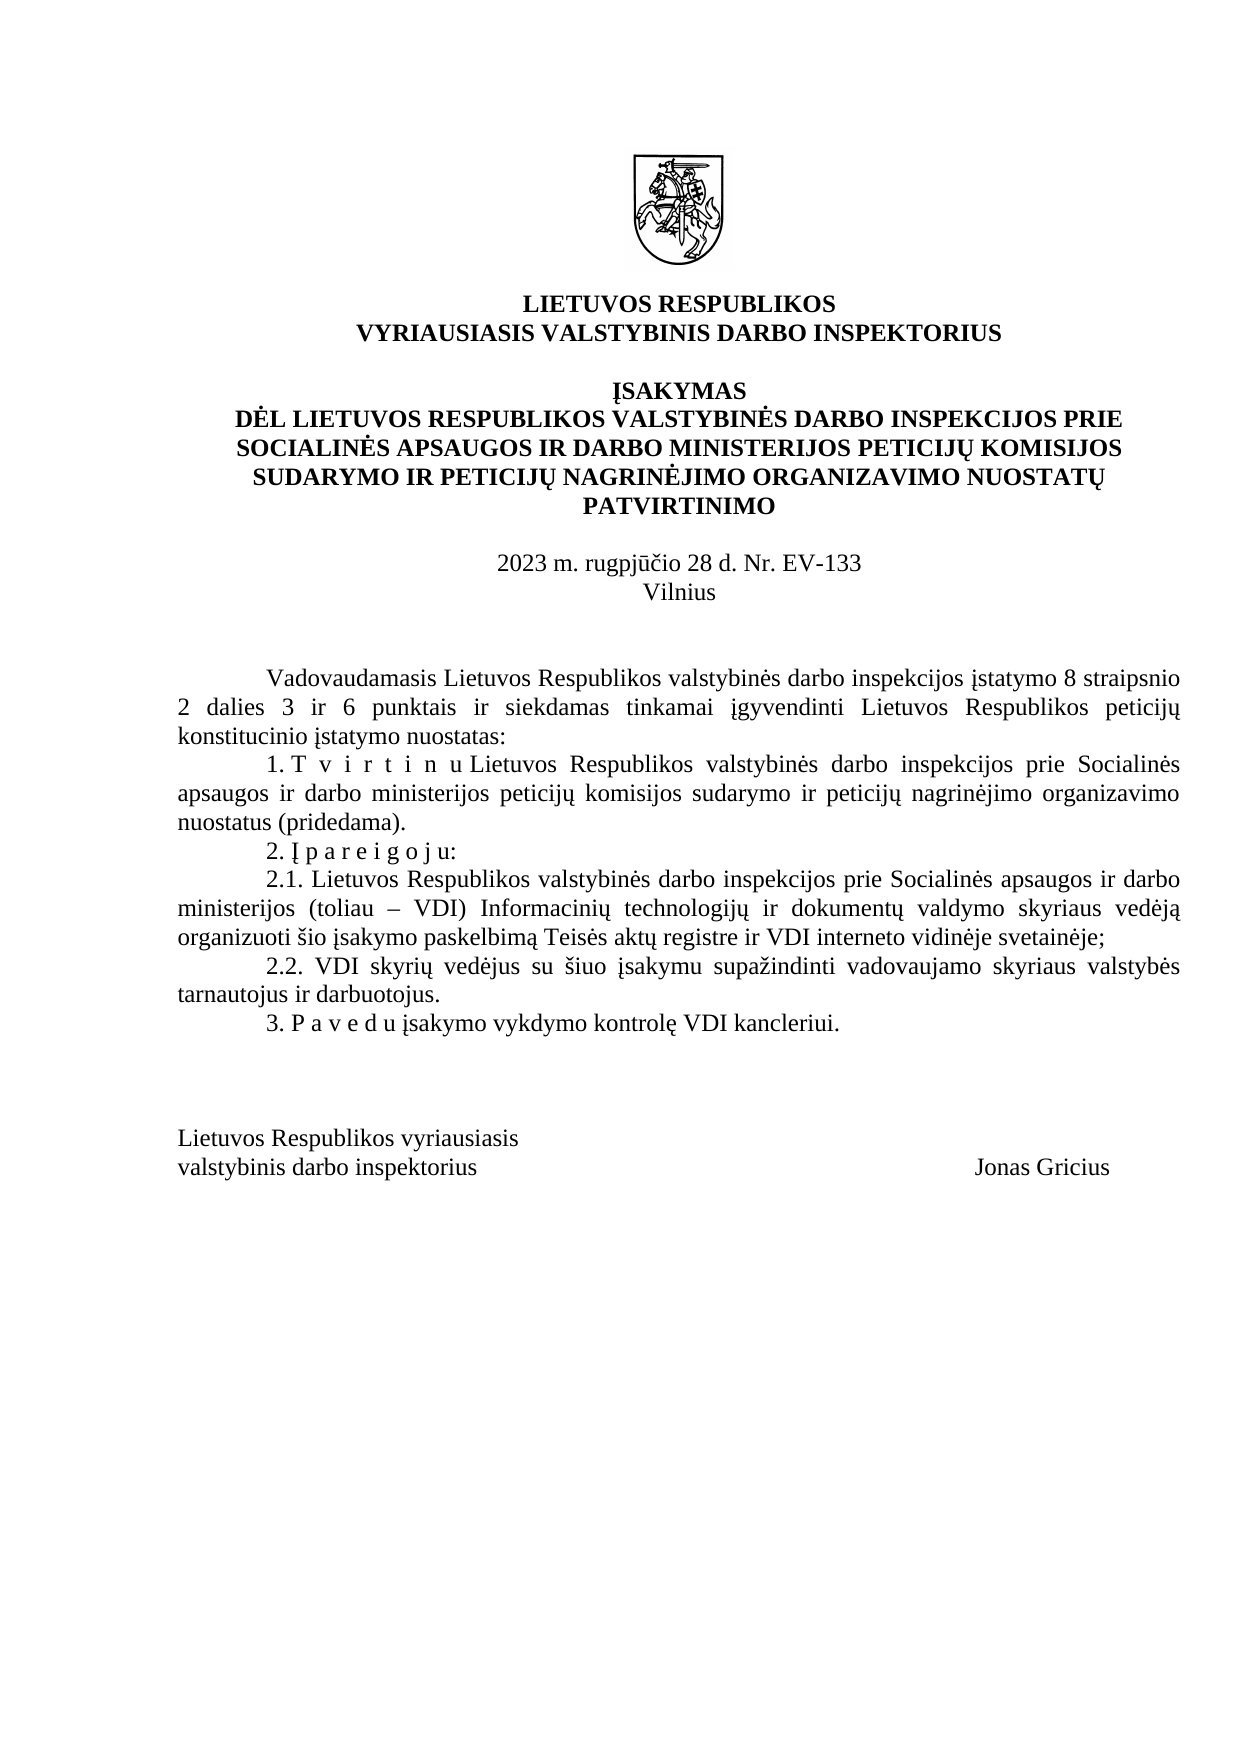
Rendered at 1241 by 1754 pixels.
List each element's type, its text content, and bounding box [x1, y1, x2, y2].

text 3. P a v e d u įsakymo vykdymo kontrolę VDI kancleriui. [177, 1008, 1181, 1037]
text LIETUVOS RESPUBLIKOS [177, 289, 1181, 318]
text VYRIAUSIASIS VALSTYBINIS DARBO INSPEKTORIUS [177, 318, 1181, 347]
text valstybinis darbo inspektorius Jonas Gricius [177, 1152, 1181, 1181]
text 2023 m. rugpjūčio 28 d. Nr. EV-133 [177, 548, 1181, 577]
text ĮSAKYMAS [177, 376, 1181, 404]
text 2.2. VDI skyrių vedėjus su šiuo įsakymu supažindinti vadovaujamo skyriaus valstybės tarnautojus ir darbuotojus. [177, 951, 1181, 1008]
text 2.1. Lietuvos Respublikos valstybinės darbo inspekcijos prie Socialinės apsaugos ir darbo ministerijos (toliau – VDI) Informacinių technologijų ir dokumentų valdymo skyriaus vedėją organizuoti šio įsakymo paskelbimą Teisės aktų registre ir VDI interneto vidinėje svetainėje; [177, 864, 1181, 951]
text 1. T v i r t i n u Lietuvos Respublikos valstybinės darbo inspekcijos prie Socialinės apsaugos ir darbo ministerijos peticijų komisijos sudarymo ir peticijų nagrinėjimo organizavimo nuostatus (pridedama). [177, 749, 1181, 836]
text DĖL Lietuvos respublikos Valstybinės darbo inspekcijos prie socialinės apsaugos ir darbo ministerijos PETICIJŲ KOMISIJOS SUDARYMO IR PETICIJŲ NAGRINĖJIMO ORGANIZAVIMO NUOSTATŲ PATVIRTINIMO [177, 404, 1181, 519]
text Vilnius [177, 577, 1181, 606]
text Lietuvos Respublikos vyriausiasis [177, 1123, 1181, 1152]
text Vadovaudamasis Lietuvos Respublikos valstybinės darbo inspekcijos įstatymo 8 straipsnio 2 dalies 3 ir 6 punktais ir siekdamas tinkamai įgyvendinti Lietuvos Respublikos peticijų konstitucinio įstatymo nuostatas: [177, 663, 1181, 749]
text 2. Į p a r e i g o j u: [177, 836, 1181, 864]
